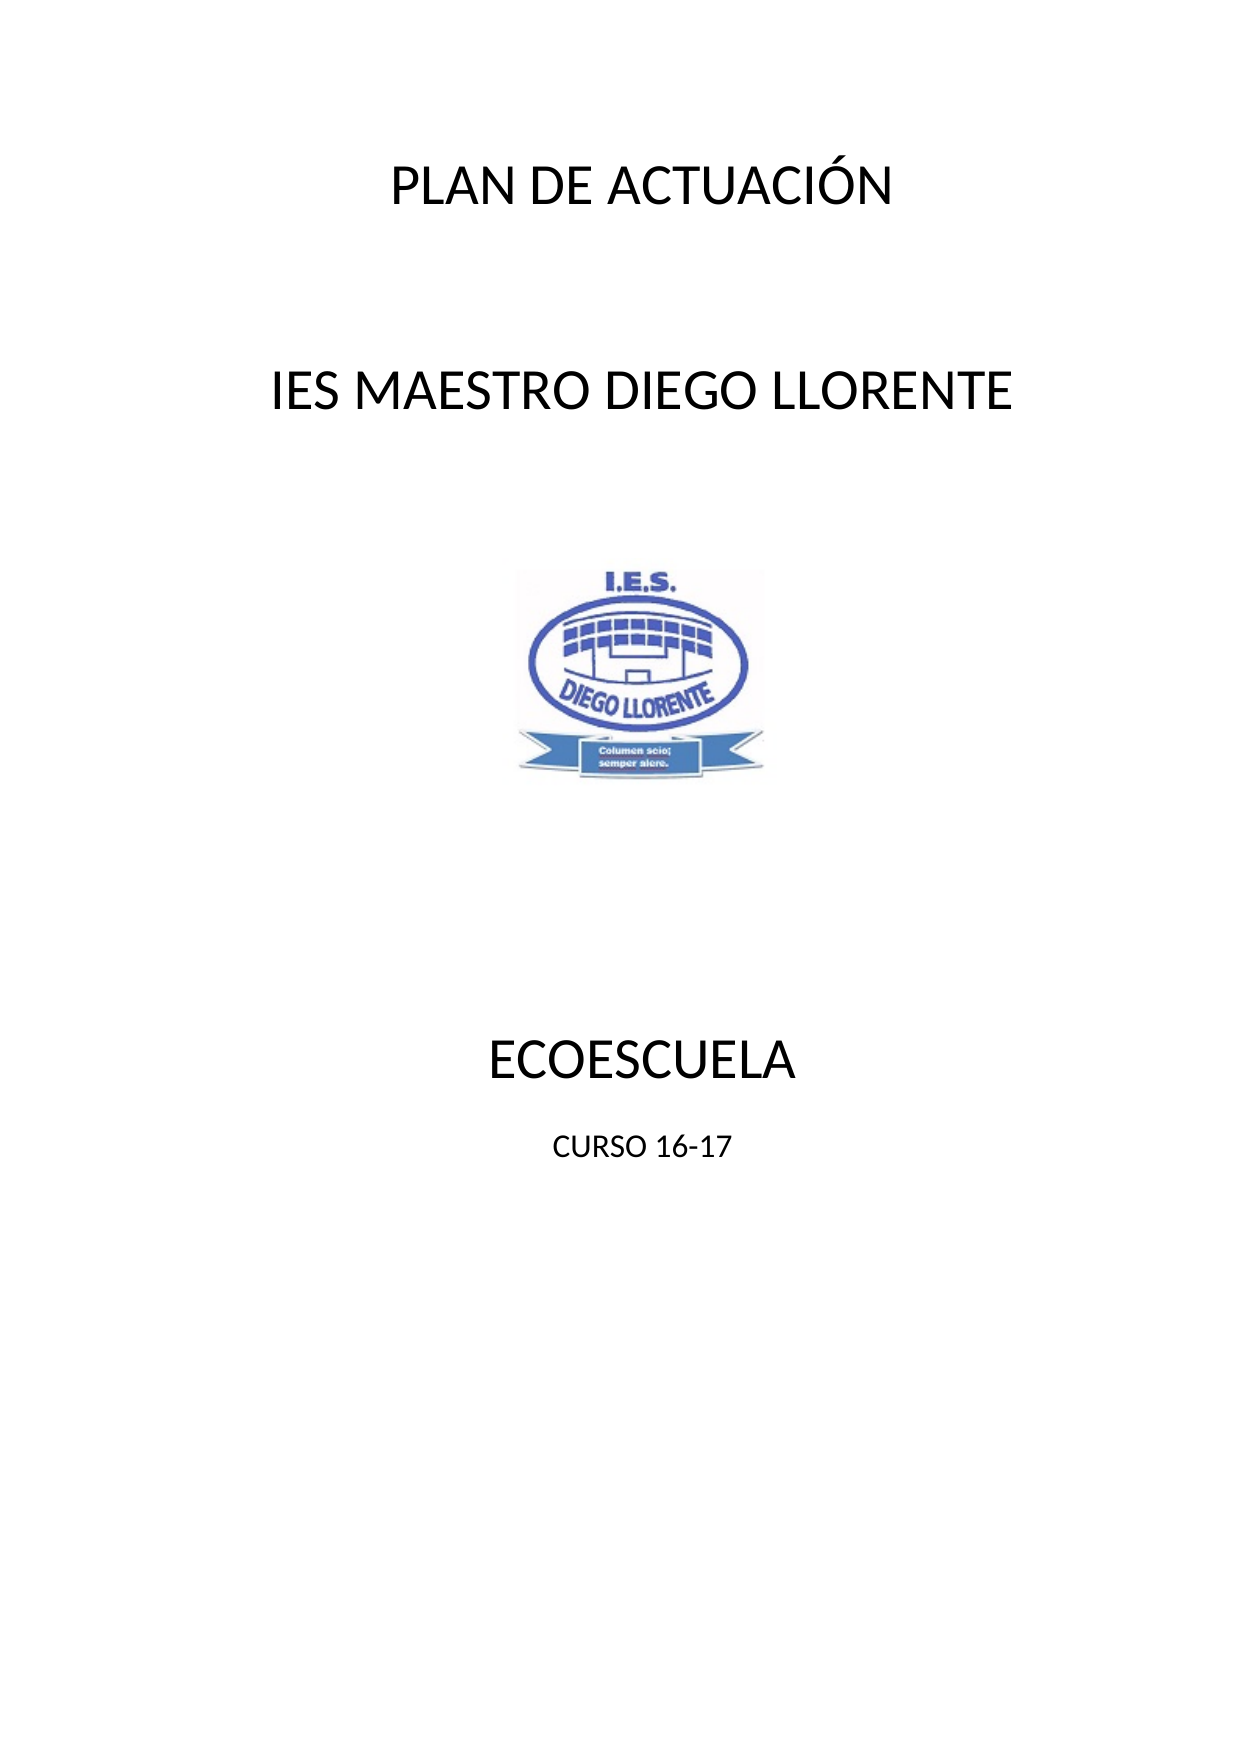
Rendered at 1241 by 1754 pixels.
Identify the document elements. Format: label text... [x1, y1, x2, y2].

text ECOESCUELA [148, 1022, 1137, 1093]
picture [502, 558, 783, 792]
text PLAN DE ACTUACIÓN [148, 148, 1137, 219]
text IES MAESTRO DIEGO LLORENTE [148, 353, 1137, 424]
text CURSO 16-17 [148, 1125, 1137, 1166]
